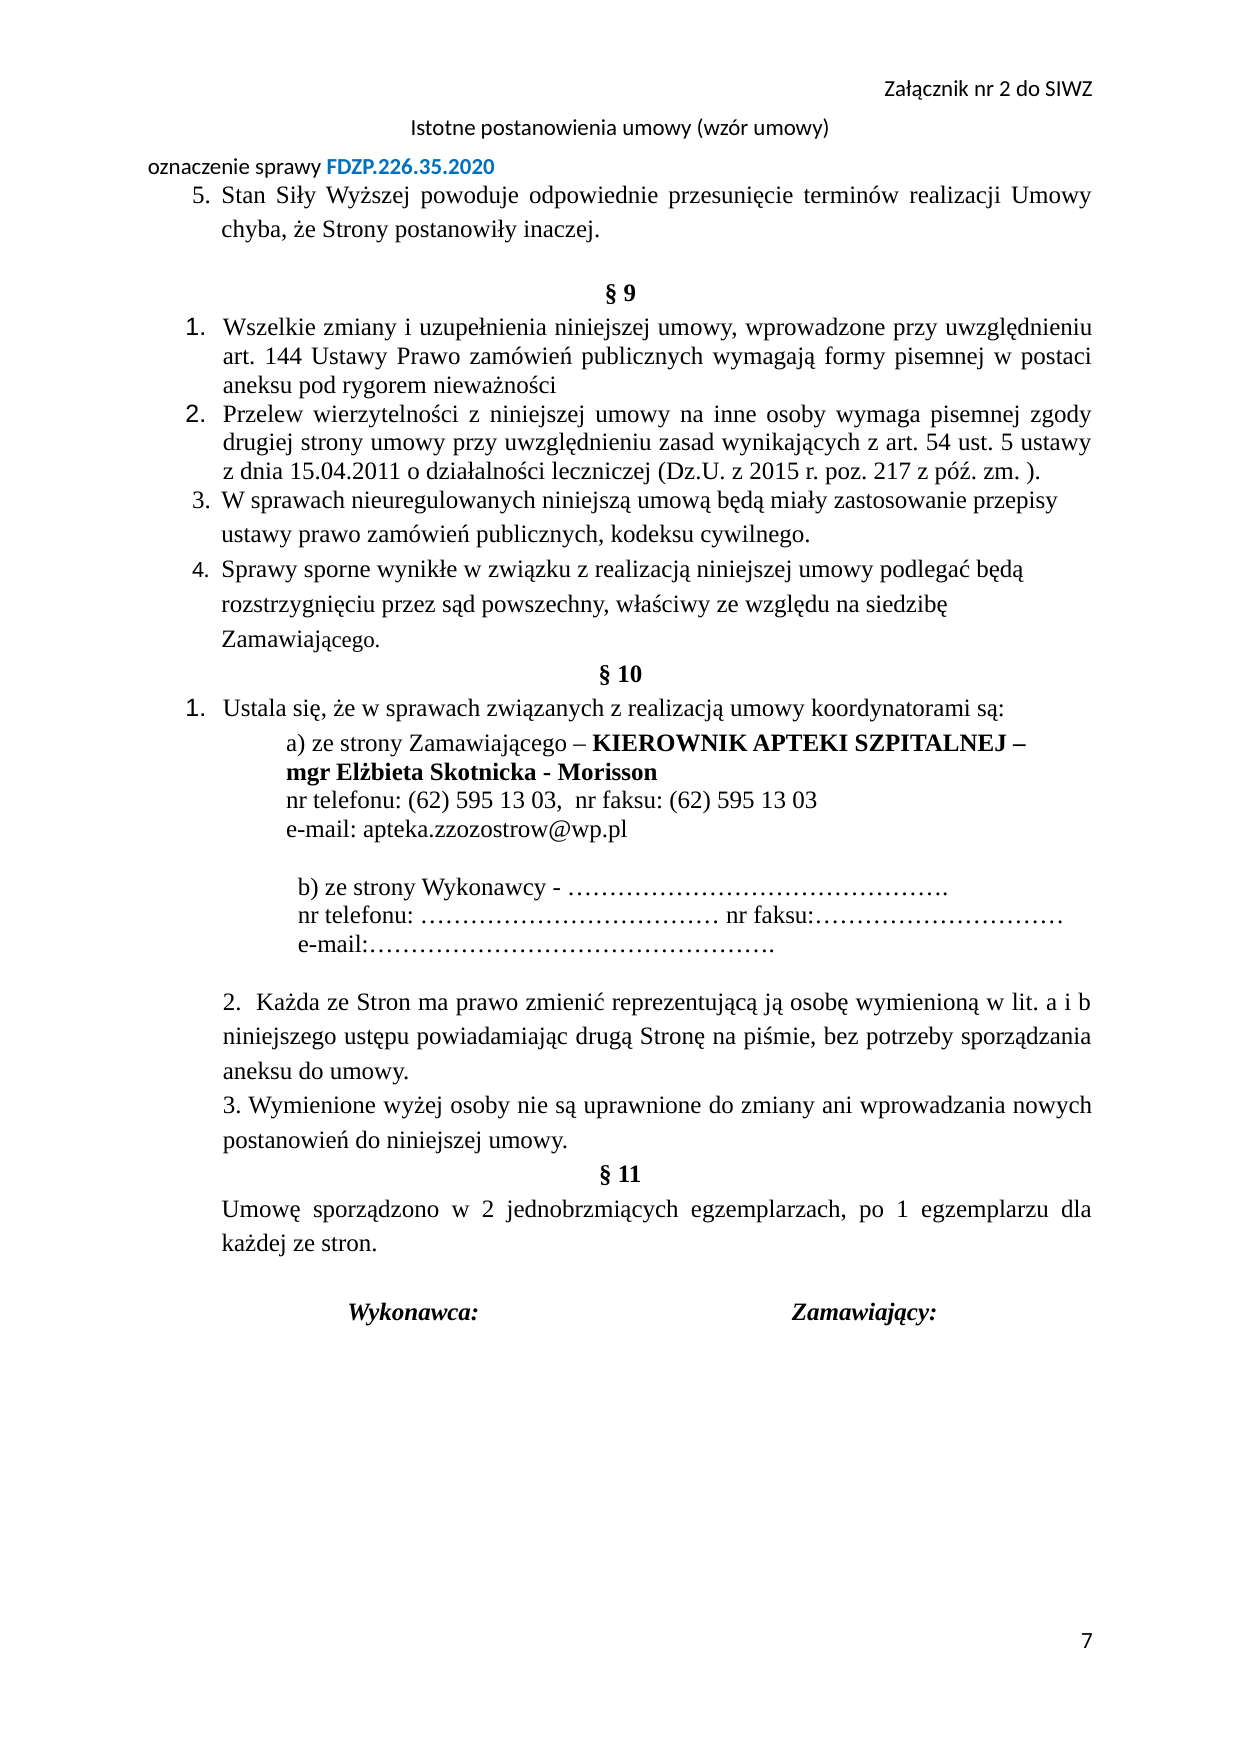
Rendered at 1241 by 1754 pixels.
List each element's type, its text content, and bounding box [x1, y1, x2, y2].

list a) ze strony Zamawiającego – KIEROWNIK APTEKI SZPITALNEJ – [266, 728, 1093, 757]
list Sprawy sporne wynikłe w związku z realizacją niniejszej umowy podlegać będą rozstrzygnięciu przez sąd powszechny, właściwy ze względu na siedzibę Zamawiającego. [192, 554, 1093, 653]
text § 9 [148, 278, 1093, 307]
list e-mail:…………………………………………. [260, 929, 1093, 958]
list b) ze strony Wykonawcy - ………………………………………. [260, 872, 1093, 901]
list W sprawach nieuregulowanych niniejszą umową będą miały zastosowanie przepisy ustawy prawo zamówień publicznych, kodeksu cywilnego. [192, 485, 1093, 548]
text Wykonawca: Zamawiający: [148, 1297, 1093, 1326]
list Przelew wierzytelności z niniejszej umowy na inne osoby wymaga pisemnej zgody drugiej strony umowy przy uwzględnieniu zasad wynikających z art. 54 ust. 5 ustawy z dnia 15.04.2011 o działalności leczniczej (Dz.U. z 2015 r. poz. 217 z póź. zm. ). [185, 399, 1093, 485]
list nr telefonu: (62) 595 13 03, nr faksu: (62) 595 13 03 [266, 786, 1093, 814]
text § 11 [148, 1159, 1093, 1188]
list mgr Elżbieta Skotnicka - Morisson [266, 757, 1093, 786]
text § 10 [148, 659, 1093, 688]
list 3. Wymienione wyżej osoby nie są uprawnione do zmiany ani wprowadzania nowych postanowień do niniejszej umowy. [185, 1090, 1093, 1153]
list e-mail: apteka.zzozostrow@wp.pl [266, 814, 1093, 843]
list Stan Siły Wyższej powoduje odpowiednie przesunięcie terminów realizacji Umowy chyba, że Strony postanowiły inaczej. [192, 180, 1093, 243]
list 2. Każda ze Stron ma prawo zmienić reprezentującą ją osobę wymienioną w lit. a i b niniejszego ustępu powiadamiając drugą Stronę na piśmie, bez potrzeby sporządzania aneksu do umowy. [185, 987, 1093, 1084]
list nr telefonu: ……………………………… nr faksu:………………………… [260, 901, 1093, 929]
text Umowę sporządzono w 2 jednobrzmiących egzemplarzach, po 1 egzemplarzu dla każdej ze stron. [221, 1194, 1093, 1257]
list Wszelkie zmiany i uzupełnienia niniejszej umowy, wprowadzone przy uwzględnieniu art. 144 Ustawy Prawo zamówień publicznych wymagają formy pisemnej w postaci aneksu pod rygorem nieważności [185, 312, 1093, 399]
list Ustala się, że w sprawach związanych z realizacją umowy koordynatorami są: [185, 693, 1093, 722]
